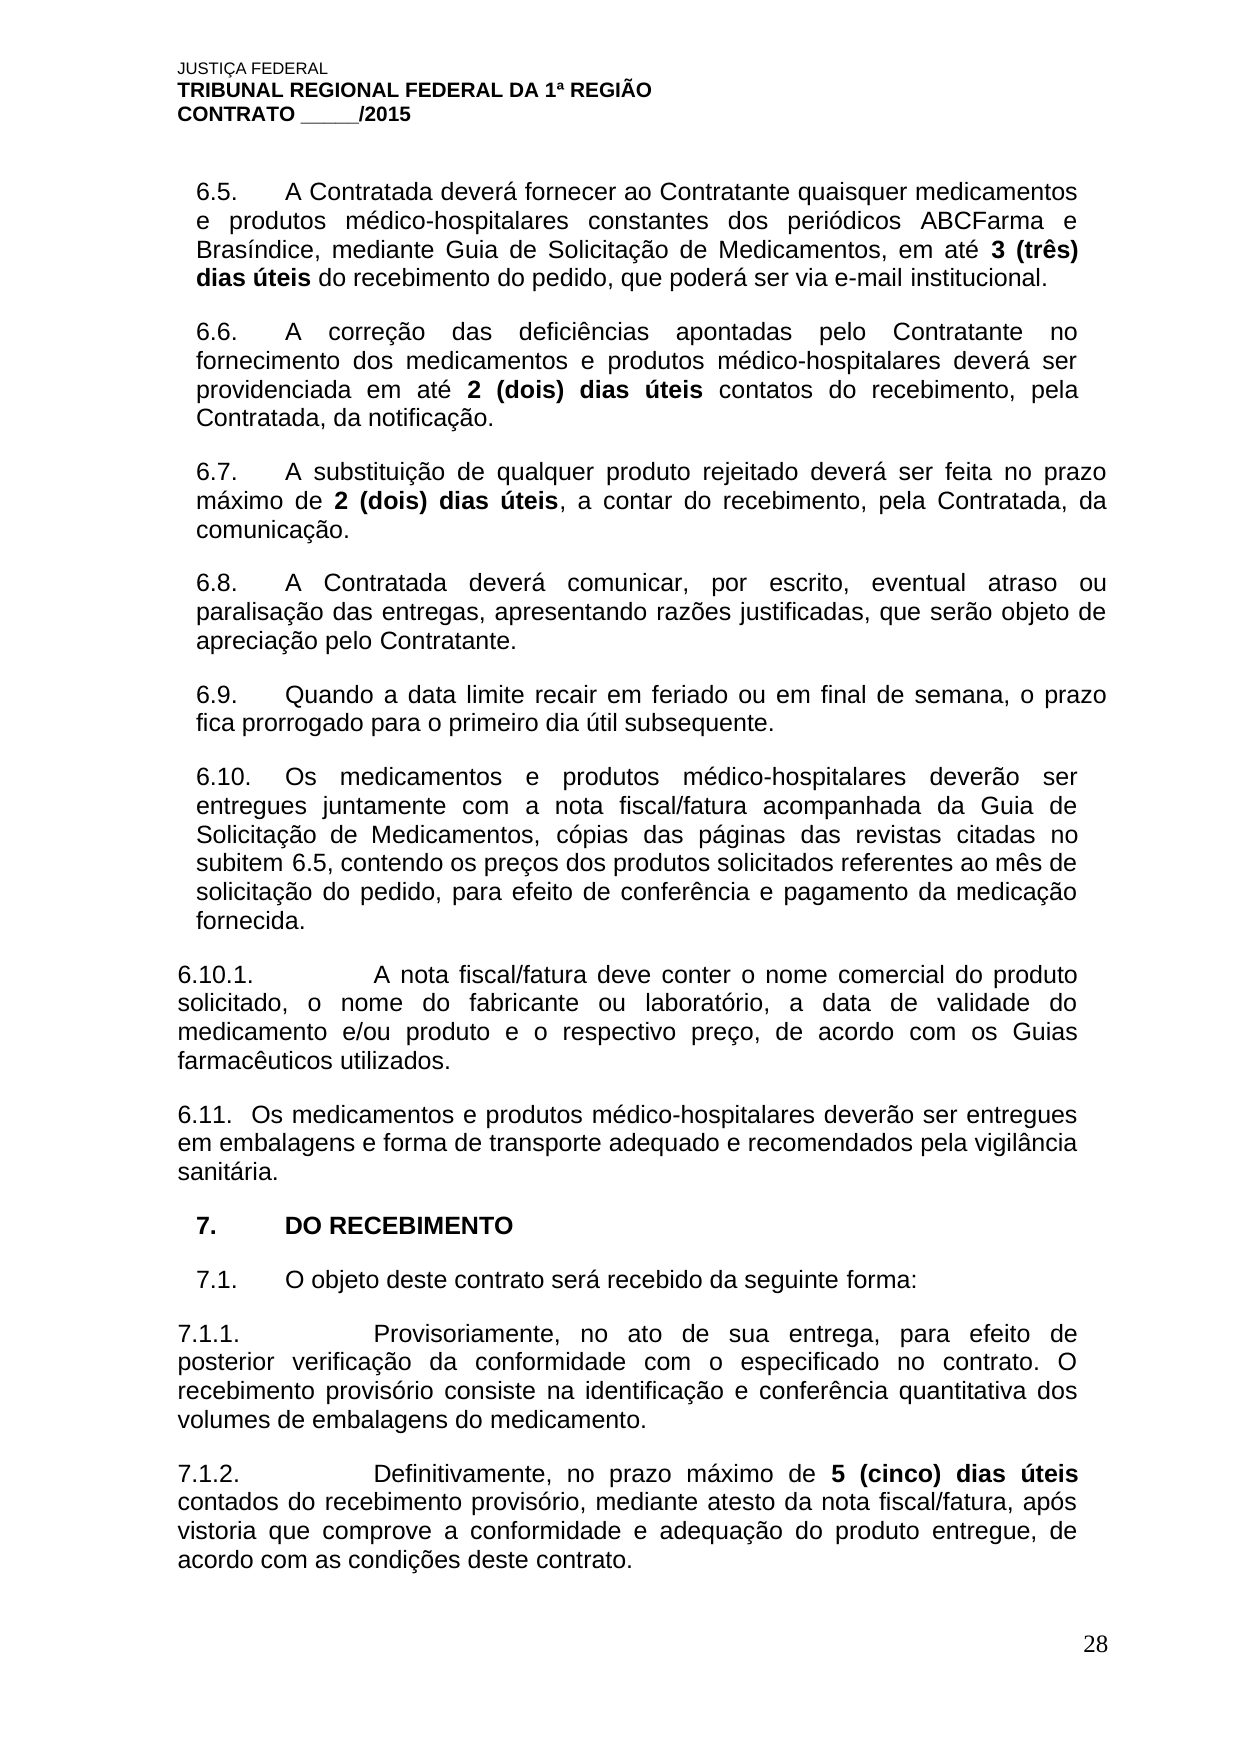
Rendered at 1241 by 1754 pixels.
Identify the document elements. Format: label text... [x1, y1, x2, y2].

list Os medicamentos e produtos médico-hospitalares deverão ser entregues em embalagens e forma de transporte adequado e recomendados pela vigilância sanitária. [177, 1100, 308, 1186]
list Quando a data limite recair em feriado ou em final de semana, o prazo fica prorrogado para o primeiro dia útil subsequente. [985, 680, 1108, 737]
list Definitivamente, no prazo máximo de 5 (cinco) dias úteis contados do recebimento provisório, mediante atesto da nota fiscal/fatura, após vistoria que comprove a conformidade e adequação do produto entregue, de acordo com as condições deste contrato. [177, 1458, 1079, 1573]
list DO RECEBIMENTO [196, 1211, 308, 1240]
list A Contratada deverá comunicar, por escrito, eventual atraso ou paralisação das entregas, apresentando razões justificadas, que serão objeto de apreciação pelo Contratante. [985, 568, 1108, 655]
list O objeto deste contrato será recebido da seguinte forma: [985, 1265, 1108, 1293]
list A correção das deficiências apontadas pelo Contratante no fornecimento dos medicamentos e produtos médico-hospitalares deverá ser providenciada em até 2 (dois) dias úteis contatos do recebimento, pela Contratada, da notificação. [196, 317, 1079, 432]
list Os medicamentos e produtos médico-hospitalares deverão ser entregues em embalagens e forma de transporte adequado e recomendados pela vigilância sanitária. [985, 1100, 1078, 1186]
list A Contratada deverá fornecer ao Contratante quaisquer medicamentos e produtos médico-hospitalares constantes dos periódicos ABCFarma e Brasíndice, mediante Guia de Solicitação de Medicamentos, em até 3 (três) dias úteis do recebimento do pedido, que poderá ser via e-mail institucional. [196, 177, 1079, 292]
list Os medicamentos e produtos médico-hospitalares deverão ser entregues juntamente com a nota fiscal/fatura acompanhada da Guia de Solicitação de Medicamentos, cópias das páginas das revistas citadas no subitem 6.5, contendo os preços dos produtos solicitados referentes ao mês de solicitação do pedido, para efeito de conferência e pagamento da medicação fornecida. [196, 762, 308, 935]
list A Contratada deverá comunicar, por escrito, eventual atraso ou paralisação das entregas, apresentando razões justificadas, que serão objeto de apreciação pelo Contratante. [196, 568, 308, 655]
list A substituição de qualquer produto rejeitado deverá ser feita no prazo máximo de 2 (dois) dias úteis, a contar do recebimento, pela Contratada, da comunicação. [196, 457, 1108, 543]
list DO RECEBIMENTO [985, 1211, 1108, 1240]
list Quando a data limite recair em feriado ou em final de semana, o prazo fica prorrogado para o primeiro dia útil subsequente. [196, 680, 308, 737]
list Provisoriamente, no ato de sua entrega, para efeito de posterior verificação da conformidade com o especificado no contrato. O recebimento provisório consiste na identificação e conferência quantitativa dos volumes de embalagens do medicamento. [177, 1318, 1079, 1433]
list O objeto deste contrato será recebido da seguinte forma: [196, 1265, 308, 1293]
list A nota fiscal/fatura deve conter o nome comercial do produto solicitado, o nome do fabricante ou laboratório, a data de validade do medicamento e/ou produto e o respectivo preço, de acordo com os Guias farmacêuticos utilizados. [177, 960, 308, 1075]
list A nota fiscal/fatura deve conter o nome comercial do produto solicitado, o nome do fabricante ou laboratório, a data de validade do medicamento e/ou produto e o respectivo preço, de acordo com os Guias farmacêuticos utilizados. [985, 960, 1079, 1075]
list Os medicamentos e produtos médico-hospitalares deverão ser entregues juntamente com a nota fiscal/fatura acompanhada da Guia de Solicitação de Medicamentos, cópias das páginas das revistas citadas no subitem 6.5, contendo os preços dos produtos solicitados referentes ao mês de solicitação do pedido, para efeito de conferência e pagamento da medicação fornecida. [985, 762, 1079, 935]
